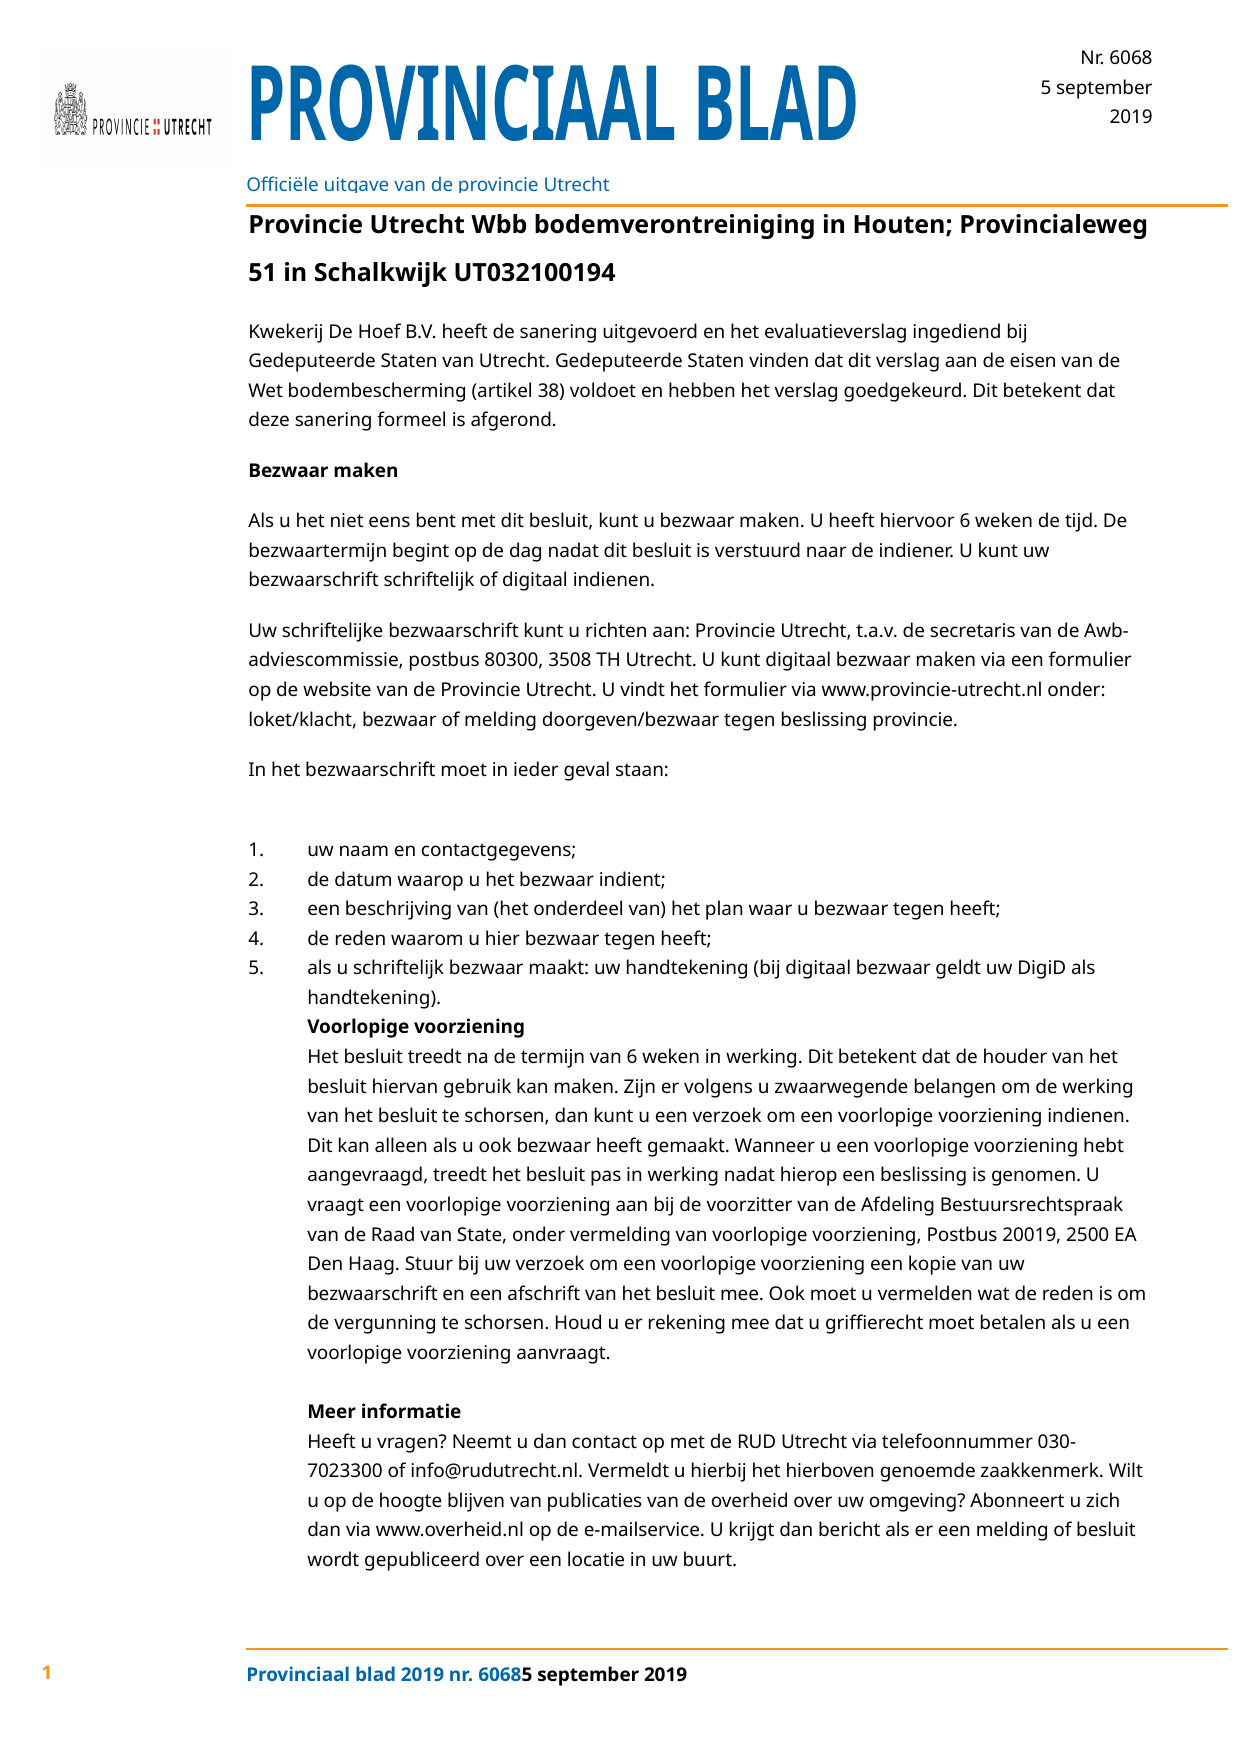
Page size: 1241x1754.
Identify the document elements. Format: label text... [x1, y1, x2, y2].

list een beschrijving van (het onderdeel van) het plan waar u bezwaar tegen heeft; [248, 895, 1152, 921]
text Provincie Utrecht Wbb bodemverontreiniging in Houten; Provincialeweg 51 in Schalkwijk UT032100194 [248, 207, 1152, 288]
list Heeft u vragen? Neemt u dan contact op met de RUD Utrecht via telefoonnummer 030-7023300 of info@rudutrecht.nl. Vermeldt u hierbij het hierboven genoemde zaakkenmerk. Wilt u op de hoogte blijven van publicaties van de overheid over uw omgeving? Abonneert u zich dan via www.overheid.nl op de e-mailservice. U krijgt dan bericht als er een melding of besluit wordt gepubliceerd over een locatie in uw buurt. [248, 1428, 1152, 1572]
text Uw schriftelijke bezwaarschrift kunt u richten aan: Provincie Utrecht, t.a.v. de secretaris van de Awb-adviescommissie, postbus 80300, 3508 TH Utrecht. U kunt digitaal bezwaar maken via een formulier op de website van de Provincie Utrecht. U vindt het formulier via www.provincie-utrecht.nl onder: loket/klacht, bezwaar of melding doorgeven/bezwaar tegen beslissing provincie. [248, 617, 1152, 732]
list de reden waarom u hier bezwaar tegen heeft; [248, 925, 1152, 951]
text In het bezwaarschrift moet in ieder geval staan: [248, 756, 1152, 782]
list als u schriftelijk bezwaar maakt: uw handtekening (bij digitaal bezwaar geldt uw DigiD als handtekening). [248, 954, 1152, 1010]
picture [41, 47, 231, 172]
list Meer informatie [248, 1398, 1152, 1424]
list uw naam en contactgegevens; [248, 836, 1152, 862]
list Voorlopige voorziening [248, 1014, 1152, 1039]
text Als u het niet eens bent met dit besluit, kunt u bezwaar maken. U heeft hiervoor 6 weken de tijd. De bezwaartermijn begint op de dag nadat dit besluit is verstuurd naar de indiener. U kunt uw bezwaarschrift schriftelijk of digitaal indienen. [248, 507, 1152, 592]
list de datum waarop u het bezwaar indient; [248, 866, 1152, 892]
list Het besluit treedt na de termijn van 6 weken in werking. Dit betekent dat de houder van het besluit hiervan gebruik kan maken. Zijn er volgens u zwaarwegende belangen om de werking van het besluit te schorsen, dan kunt u een verzoek om een voorlopige voorziening indienen. Dit kan alleen als u ook bezwaar heeft gemaakt. Wanneer u een voorlopige voorziening hebt aangevraagd, treedt het besluit pas in werking nadat hierop een beslissing is genomen. U vraagt een voorlopige voorziening aan bij de voorzitter van de Afdeling Bestuursrechtspraak van de Raad van State, onder vermelding van voorlopige voorziening, Postbus 20019, 2500 EA Den Haag. Stuur bij uw verzoek om een voorlopige voorziening een kopie van uw bezwaarschrift en een afschrift van het besluit mee. Ook moet u vermelden wat de reden is om de vergunning te schorsen. Houd u er rekening mee dat u griffierecht moet betalen als u een voorlopige voorziening aanvraagt. [248, 1043, 1152, 1365]
text Kwekerij De Hoef B.V. heeft de sanering uitgevoerd en het evaluatieverslag ingediend bij Gedeputeerde Staten van Utrecht. Gedeputeerde Staten vinden dat dit verslag aan de eisen van de Wet bodembescherming (artikel 38) voldoet en hebben het verslag goedgekeurd. Dit betekent dat deze sanering formeel is afgerond. [248, 318, 1152, 432]
text Bezwaar maken [248, 457, 1152, 483]
